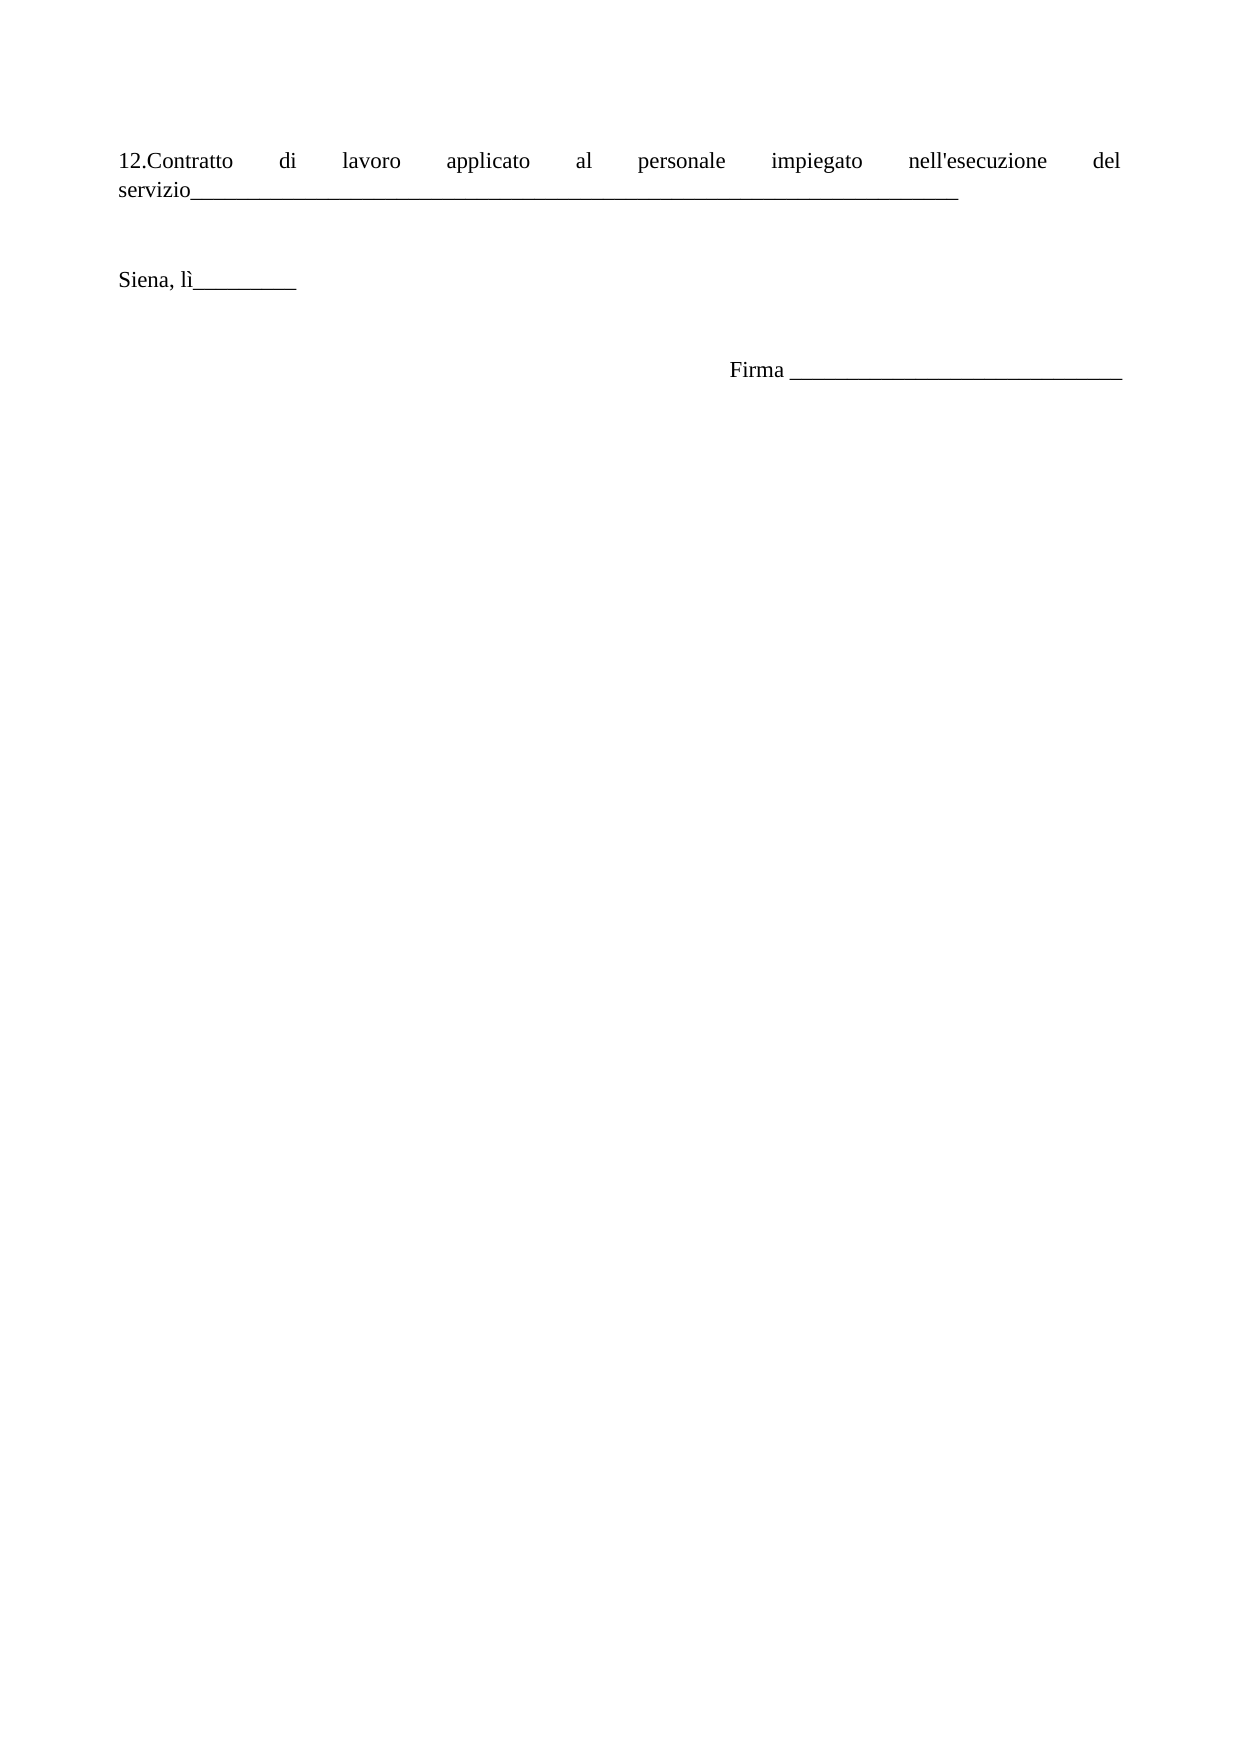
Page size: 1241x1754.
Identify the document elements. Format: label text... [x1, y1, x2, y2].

text Siena, lì_________ [118, 266, 1122, 293]
text 12.Contratto di lavoro applicato al personale impiegato nell'esecuzione del servizio___________________________________________________________________ [118, 148, 1122, 202]
text Firma _____________________________ [118, 356, 1122, 383]
